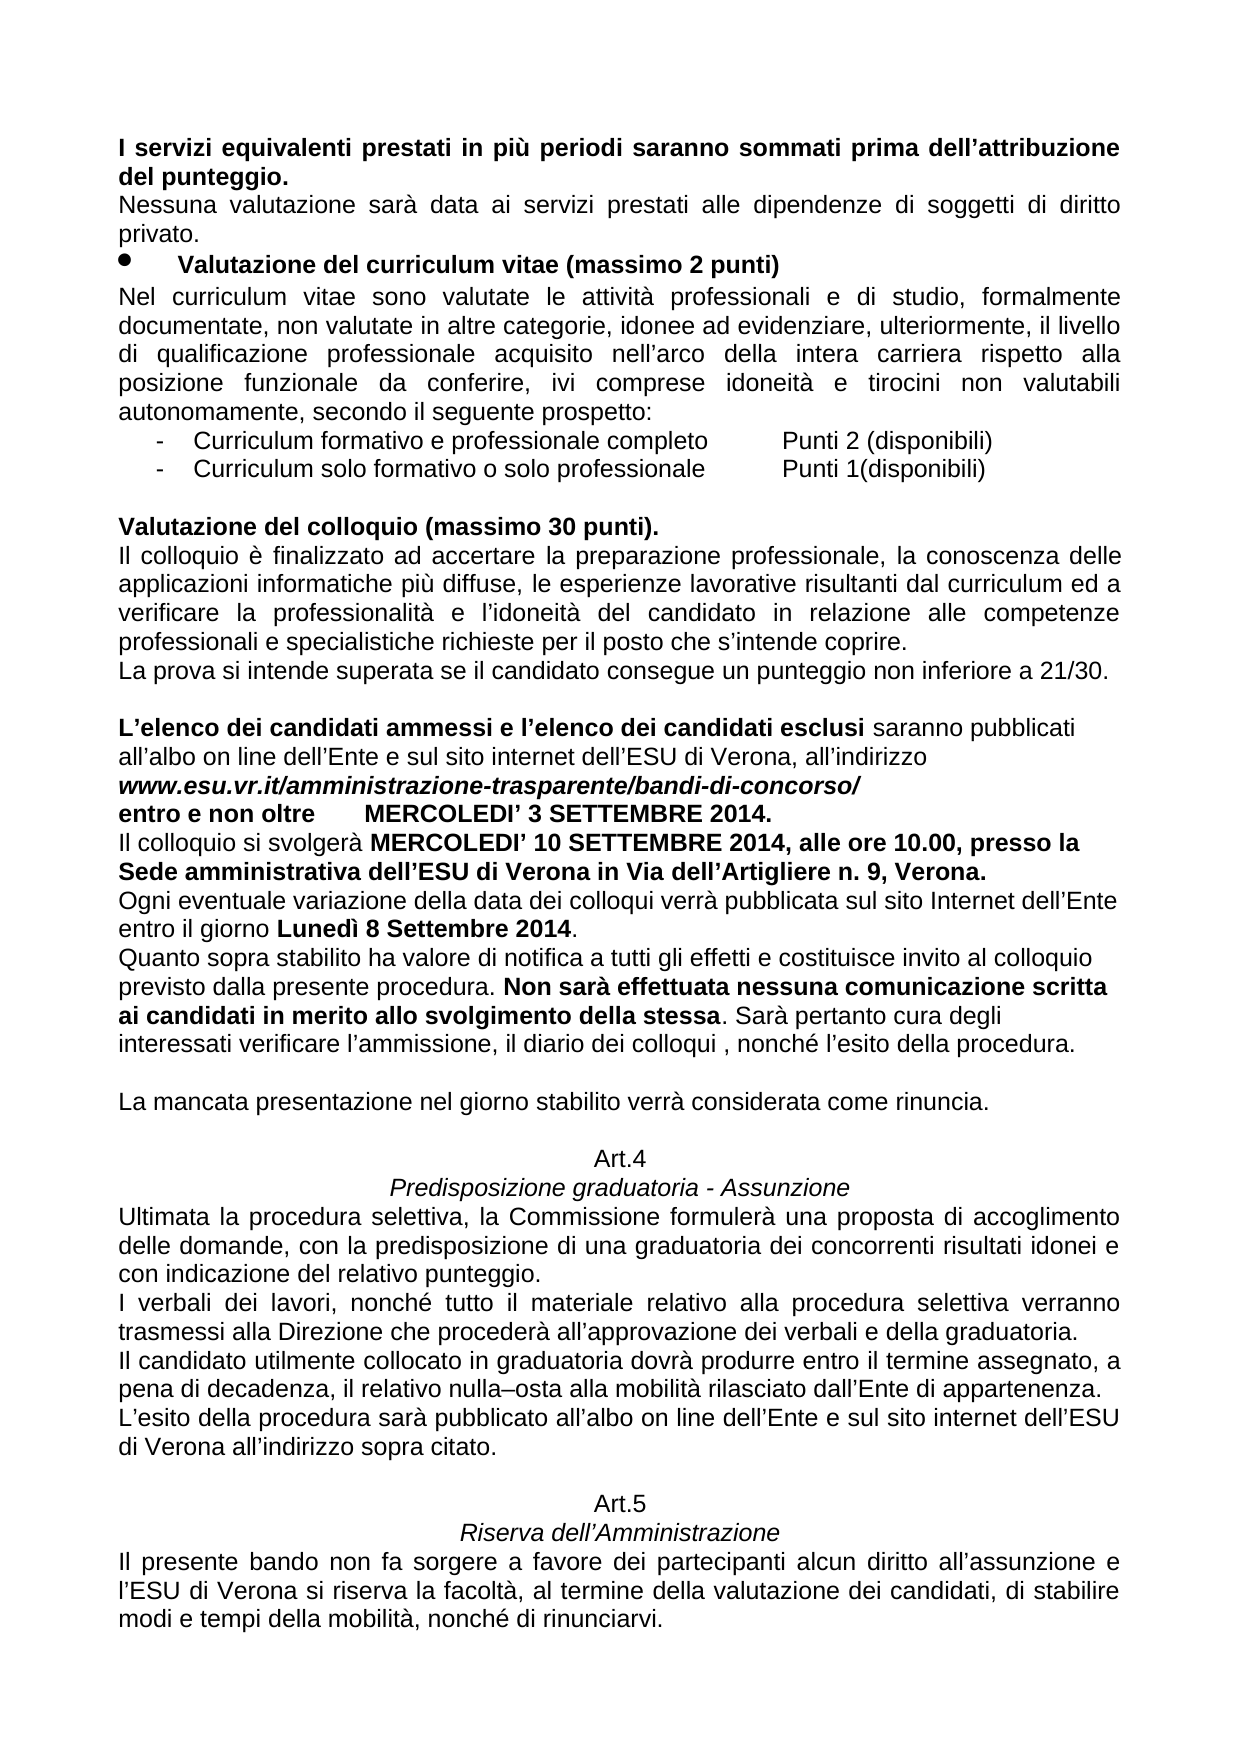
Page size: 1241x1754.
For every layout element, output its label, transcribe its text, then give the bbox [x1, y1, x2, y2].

text Ogni eventuale variazione della data dei colloqui verrà pubblicata sul sito Internet dell’Ente [118, 886, 1122, 914]
text ai candidati in merito allo svolgimento della stessa. Sarà pertanto cura degli [118, 1001, 1122, 1029]
text Riserva dell’Amministrazione [118, 1518, 1122, 1547]
text Il colloquio è finalizzato ad accertare la preparazione professionale, la conoscenza delle applicazioni informatiche più diffuse, le esperienze lavorative risultanti dal curriculum ed a verificare la professionalità e l’idoneità del candidato in relazione alle competenze professionali e specialistiche richieste per il posto che s’intende coprire. [118, 541, 1122, 656]
text Ultimata la procedura selettiva, la Commissione formulerà una proposta di accoglimento delle domande, con la predisposizione di una graduatoria dei concorrenti risultati idonei e con indicazione del relativo punteggio. [118, 1202, 1122, 1288]
list Valutazione del curriculum vitae (massimo 2 punti) [118, 248, 1122, 282]
text Predisposizione graduatoria - Assunzione [118, 1173, 1122, 1202]
text Nel curriculum vitae sono valutate le attività professionali e di studio, formalmente documentate, non valutate in altre categorie, idonee ad evidenziare, ulteriormente, il livello di qualificazione professionale acquisito nell’arco della intera carriera rispetto alla posizione funzionale da conferire, ivi comprese idoneità e tirocini non valutabili autonomamente, secondo il seguente prospetto: [118, 282, 1122, 426]
text entro e non oltre MERCOLEDI’ 3 SETTEMBRE 2014. [118, 799, 1122, 828]
text La mancata presentazione nel giorno stabilito verrà considerata come rinuncia. [118, 1087, 1122, 1116]
text entro il giorno Lunedì 8 Settembre 2014. [118, 914, 1122, 943]
text I verbali dei lavori, nonché tutto il materiale relativo alla procedura selettiva verranno trasmessi alla Direzione che procederà all’approvazione dei verbali e della graduatoria. [118, 1288, 1122, 1346]
text all’albo on line dell’Ente e sul sito internet dell’ESU di Verona, all’indirizzo www.esu.vr.it/amministrazione-trasparente/bandi-di-concorso/ [118, 742, 1122, 799]
text Valutazione del colloquio (massimo 30 punti). [118, 512, 1122, 541]
list Curriculum formativo e professionale completo Punti 2 (disponibili) [156, 426, 1122, 454]
text La prova si intende superata se il candidato consegue un punteggio non inferiore a 21/30. [118, 656, 1122, 684]
list Curriculum solo formativo o solo professionale Punti 1(disponibili) [156, 454, 1122, 483]
text Il colloquio si svolgerà MERCOLEDI’ 10 SETTEMBRE 2014, alle ore 10.00, presso la Sede amministrativa dell’ESU di Verona in Via dell’Artigliere n. 9, Verona. [118, 828, 1122, 886]
text interessati verificare l’ammissione, il diario dei colloqui , nonché l’esito della procedura. [118, 1029, 1122, 1058]
text L’elenco dei candidati ammessi e l’elenco dei candidati esclusi saranno pubblicati [118, 713, 1122, 742]
text Quanto sopra stabilito ha valore di notifica a tutti gli effetti e costituisce invito al colloquio [118, 943, 1122, 972]
text Art.5 [118, 1489, 1122, 1518]
text Art.4 [118, 1144, 1122, 1173]
text Il candidato utilmente collocato in graduatoria dovrà produrre entro il termine assegnato, a pena di decadenza, il relativo nulla–osta alla mobilità rilasciato dall’Ente di appartenenza. [118, 1346, 1122, 1403]
text Il presente bando non fa sorgere a favore dei partecipanti alcun diritto all’assunzione e l’ESU di Verona si riserva la facoltà, al termine della valutazione dei candidati, di stabilire modi e tempi della mobilità, nonché di rinunciarvi. [118, 1547, 1122, 1633]
text previsto dalla presente procedura. Non sarà effettuata nessuna comunicazione scritta [118, 972, 1122, 1001]
text L’esito della procedura sarà pubblicato all’albo on line dell’Ente e sul sito internet dell’ESU di Verona all’indirizzo sopra citato. [118, 1403, 1122, 1461]
text I servizi equivalenti prestati in più periodi saranno sommati prima dell’attribuzione del punteggio. [118, 133, 1122, 190]
text Nessuna valutazione sarà data ai servizi prestati alle dipendenze di soggetti di diritto privato. [118, 190, 1122, 248]
